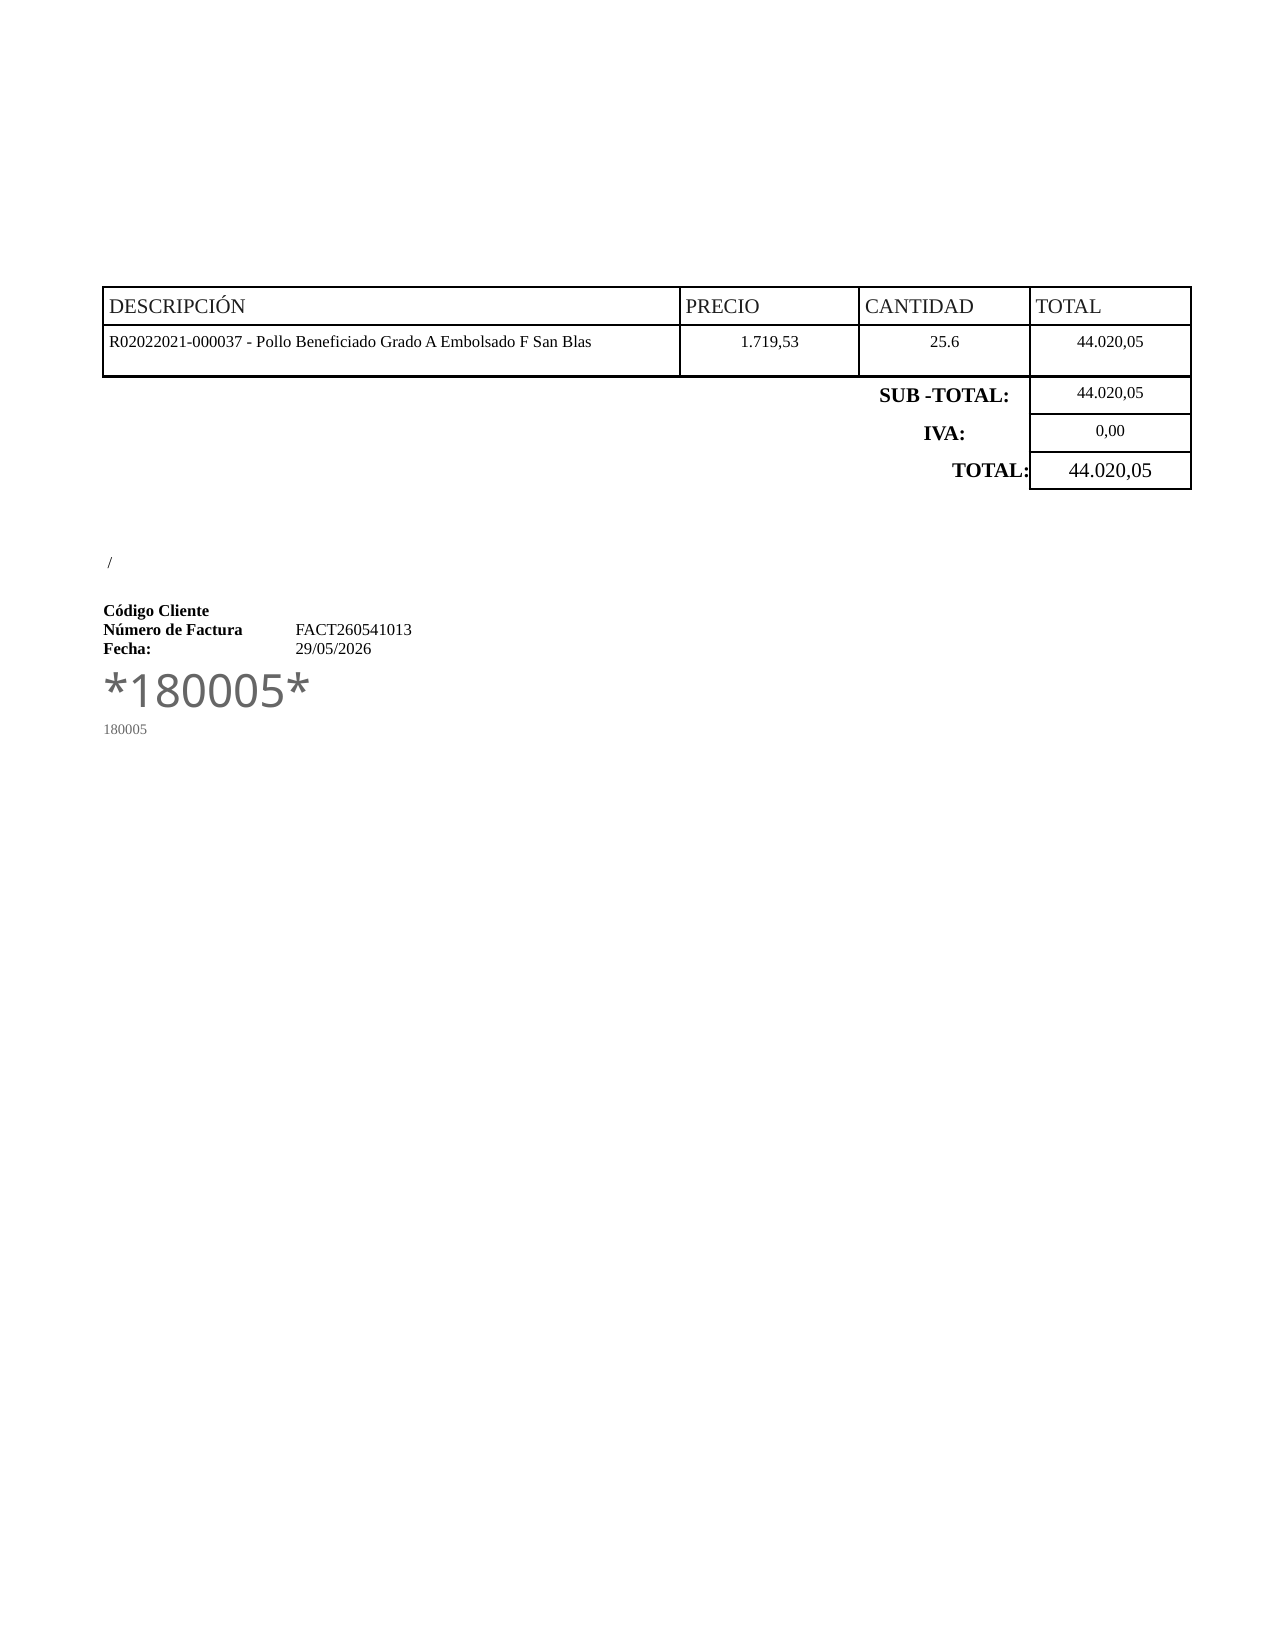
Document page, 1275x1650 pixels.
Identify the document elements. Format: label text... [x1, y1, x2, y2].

table_cell Fecha: [103, 639, 295, 658]
table_cell 44.020,05 [1031, 453, 1190, 488]
table_header CANTIDAD [860, 288, 1029, 323]
table_header [103, 490, 858, 514]
table_cell 1.719,53 [681, 326, 858, 375]
table_cell SUB -TOTAL: [859, 378, 1029, 413]
table_cell / [103, 553, 858, 572]
table_cell Número de Factura [103, 620, 295, 639]
table_cell IVA: [859, 413, 1029, 451]
table_header DESCRIPCIÓN [104, 288, 679, 323]
text *180005* [103, 658, 1137, 721]
table_cell R02022021-000037 - Pollo Beneficiado Grado A Embolsado F San Blas [104, 326, 679, 375]
text 180005 [103, 721, 1137, 737]
table_cell 25.6 [860, 326, 1029, 375]
table_cell [103, 378, 859, 488]
table_header [295, 601, 517, 620]
table_cell [103, 534, 858, 553]
table_cell [103, 514, 858, 533]
table_cell FACT260541013 [295, 620, 517, 639]
table_cell 44.020,05 [1031, 378, 1190, 413]
table_header PRECIO [681, 288, 858, 323]
table_cell 29/05/2026 [295, 639, 517, 658]
table_cell TOTAL: [859, 451, 1029, 488]
table_header TOTAL [1031, 288, 1190, 323]
table_cell 0,00 [1031, 415, 1190, 451]
table_header Código Cliente [103, 601, 295, 620]
table_cell 44.020,05 [1031, 326, 1190, 375]
